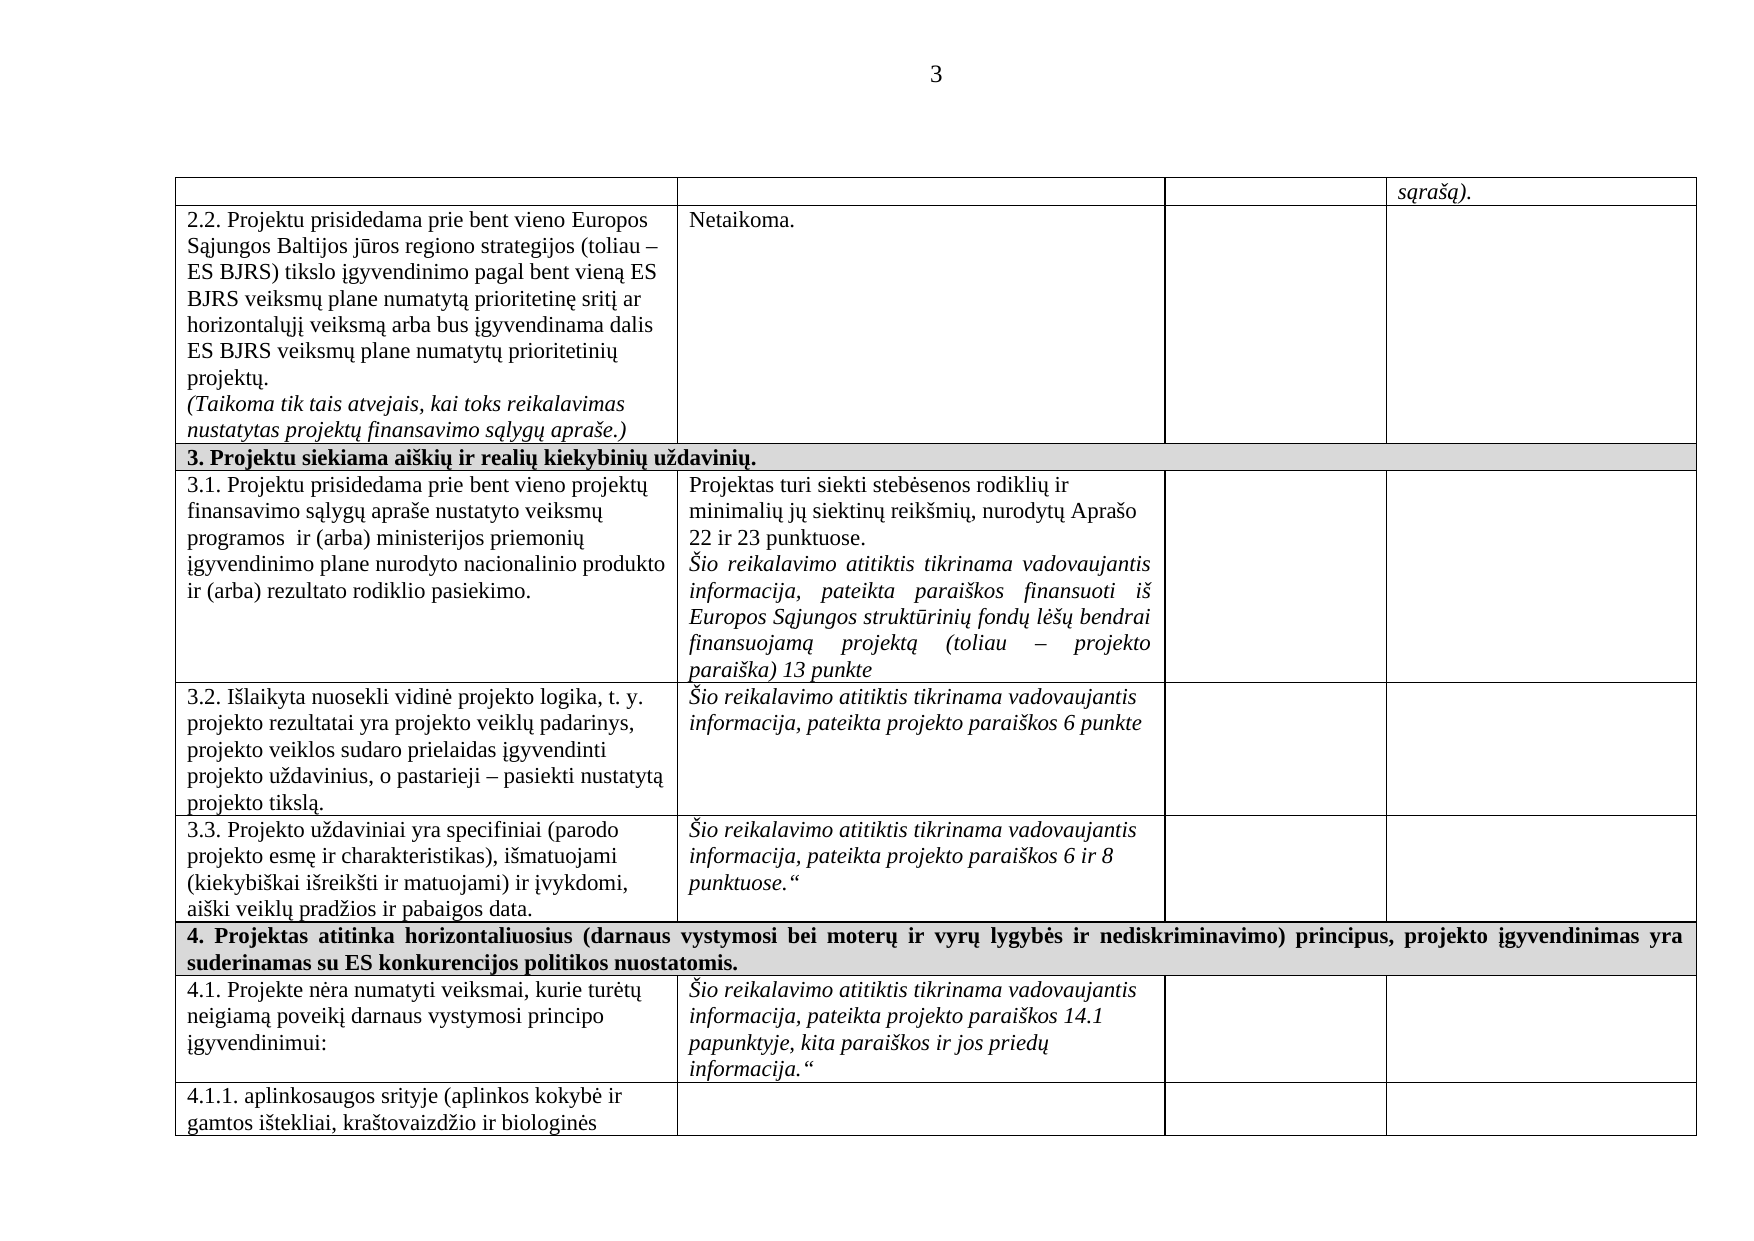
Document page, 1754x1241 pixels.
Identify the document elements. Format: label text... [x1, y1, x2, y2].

table_cell Šio reikalavimo atitiktis tikrinama vadovaujantis informacija, pateikta projekto paraiškos 6 punkte [678, 683, 1164, 815]
table_cell 3.3. Projekto uždaviniai yra specifiniai (parodo projekto esmę ir charakteristikas), išmatuojami (kiekybiškai išreikšti ir matuojami) ir įvykdomi, aiški veiklų pradžios ir pabaigos data. [176, 816, 677, 921]
table_cell 3.1. Projektu prisidedama prie bent vieno projektų finansavimo sąlygų apraše nustatyto veiksmų programos ir (arba) ministerijos priemonių įgyvendinimo plane nurodyto nacionalinio produkto ir (arba) rezultato rodiklio pasiekimo. [176, 471, 677, 682]
table_cell 4.1.1. aplinkosaugos srityje (aplinkos kokybė ir gamtos ištekliai, kraštovaizdžio ir biologinės [176, 1083, 677, 1135]
table_cell [1387, 683, 1696, 815]
table_cell Netaikoma. [678, 206, 1164, 443]
table_cell [1387, 206, 1696, 443]
table_cell [1166, 471, 1386, 682]
table_cell Šio reikalavimo atitiktis tikrinama vadovaujantis informacija, pateikta projekto paraiškos 14.1 papunktyje, kita paraiškos ir jos priedų informacija.“ [678, 976, 1164, 1082]
table_cell [1166, 816, 1386, 921]
table_cell 4.1. Projekte nėra numatyti veiksmai, kurie turėtų neigiamą poveikį darnaus vystymosi principo įgyvendinimui: [176, 976, 677, 1082]
table_cell [1166, 1083, 1386, 1135]
table_cell [1166, 178, 1386, 204]
table_cell [1387, 816, 1696, 921]
table_cell [1387, 471, 1696, 682]
table_cell [1166, 206, 1386, 443]
table_cell [1166, 683, 1386, 815]
table_cell Šio reikalavimo atitiktis tikrinama vadovaujantis informacija, pateikta projekto paraiškos 6 ir 8 punktuose.“ [678, 816, 1164, 921]
table_cell [176, 178, 677, 204]
table_cell 2.2. Projektu prisidedama prie bent vieno Europos Sąjungos Baltijos jūros regiono strategijos (toliau – ES BJRS) tikslo įgyvendinimo pagal bent vieną ES BJRS veiksmų plane numatytą prioritetinę sritį ar horizontalųjį veiksmą arba bus įgyvendinama dalis ES BJRS veiksmų plane numatytų prioritetinių projektų. (Taikoma tik tais atvejais, kai toks reikalavimas nustatytas projektų finansavimo sąlygų apraše.) [176, 206, 677, 443]
table_cell [1387, 1083, 1696, 1135]
table_cell 4. Projektas atitinka horizontaliuosius (darnaus vystymosi bei moterų ir vyrų lygybės ir nediskriminavimo) principus, projekto įgyvendinimas yra suderinamas su ES konkurencijos politikos nuostatomis. [176, 923, 1696, 975]
table_cell [678, 1083, 1164, 1135]
table_cell 3.2. Išlaikyta nuosekli vidinė projekto logika, t. y. projekto rezultatai yra projekto veiklų padarinys, projekto veiklos sudaro prielaidas įgyvendinti projekto uždavinius, o pastarieji – pasiekti nustatytą projekto tikslą. [176, 683, 677, 815]
table_cell [1387, 976, 1696, 1082]
table_cell [1166, 976, 1386, 1082]
table_cell sąrašą). [1387, 178, 1696, 204]
table_cell [678, 178, 1164, 204]
table_cell Projektas turi siekti stebėsenos rodiklių ir minimalių jų siektinų reikšmių, nurodytų Aprašo 22 ir 23 punktuose. Šio reikalavimo atitiktis tikrinama vadovaujantis informacija, pateikta paraiškos finansuoti iš Europos Sąjungos struktūrinių fondų lėšų bendrai finansuojamą projektą (toliau – projekto paraiška) 13 punkte [678, 471, 1164, 682]
table_cell 3. Projektu siekiama aiškių ir realių kiekybinių uždavinių. [176, 444, 1696, 470]
